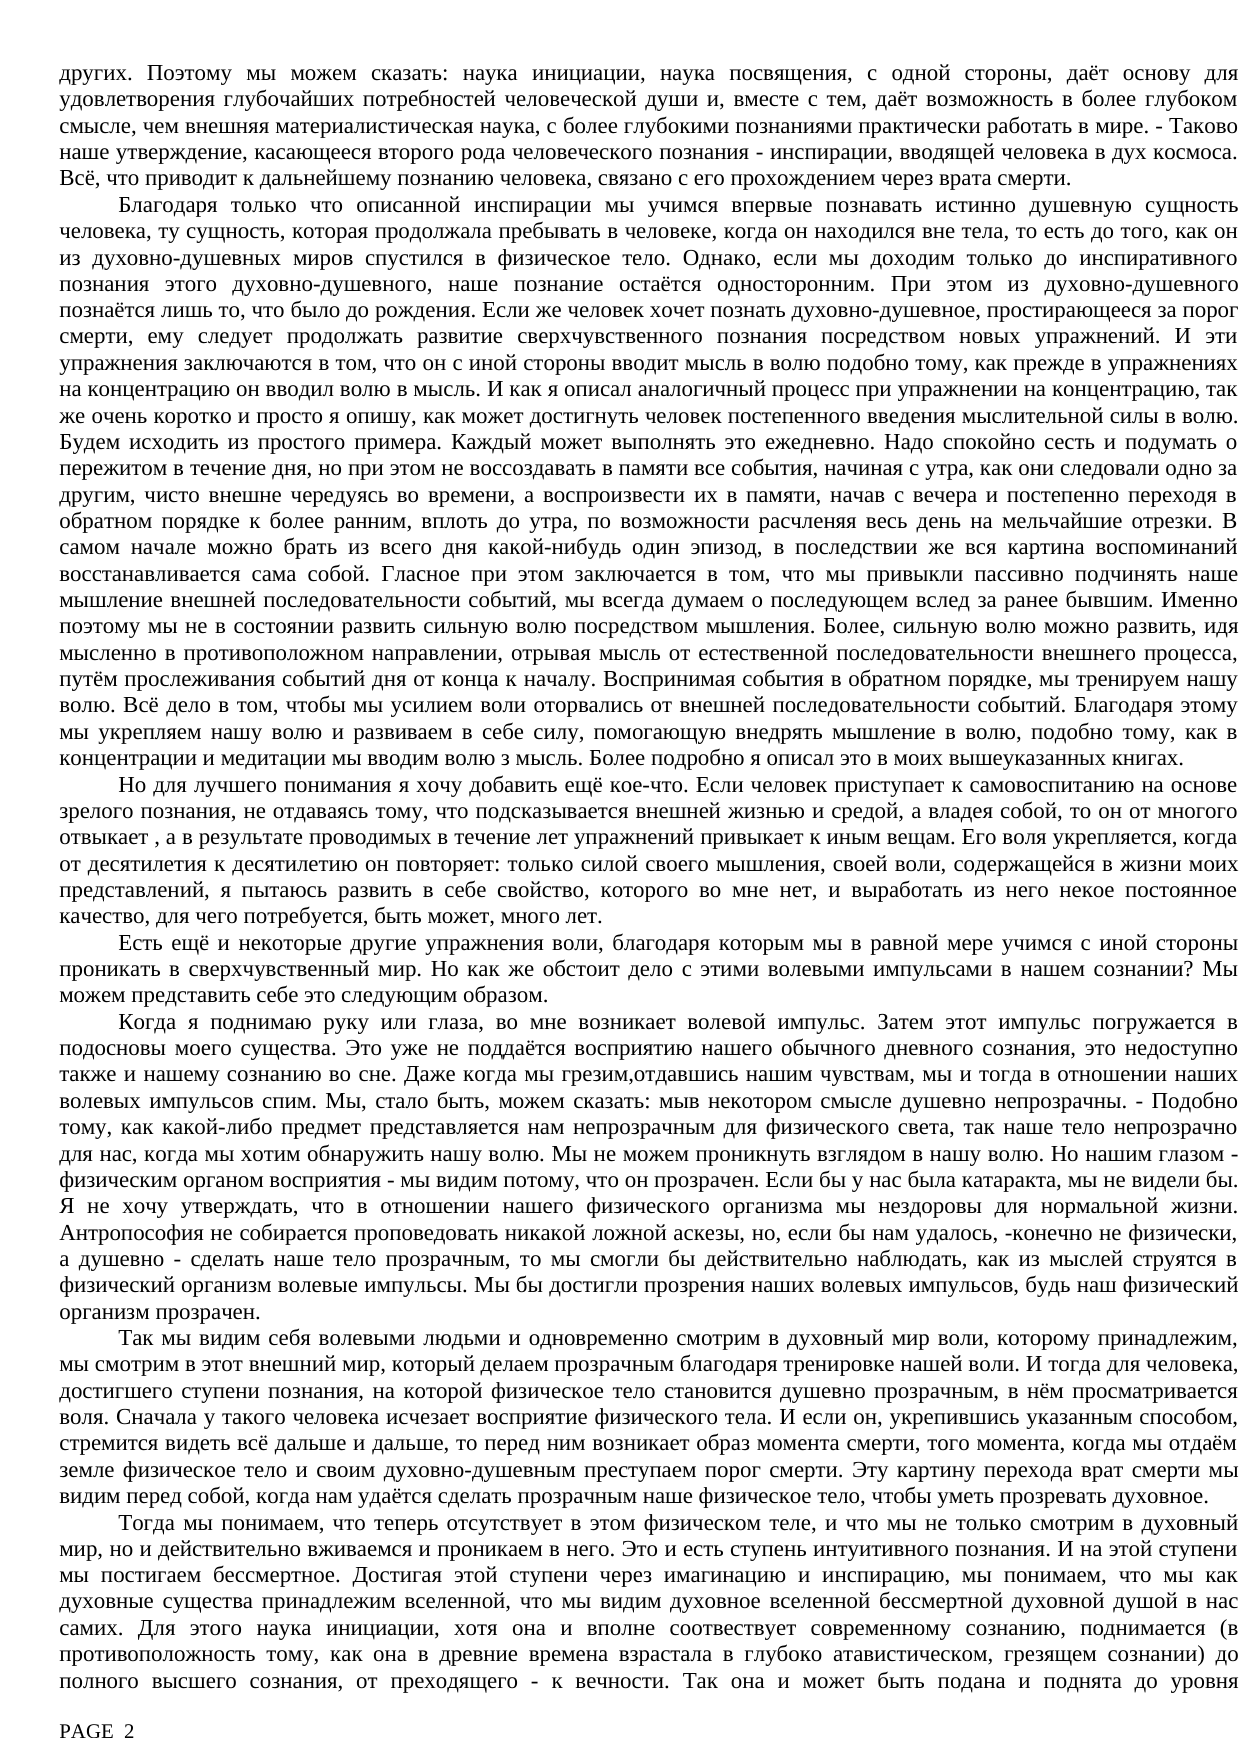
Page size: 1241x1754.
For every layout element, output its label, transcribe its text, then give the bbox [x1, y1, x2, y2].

text Благодаря только что описанной инспирации мы учимся впервые познавать истинно душевную сущность человека, ту сущность, которая продолжала пребывать в человеке, когда он находился вне тела, то есть до того, как он из духовно-душевных миров спустился в физическое тело. Однако, если мы доходим только до инспиративного познания этого духовно-душевного, наше познание остаётся односторонним. При этом из духовно-душевного познаётся лишь то, что было до рождения. Если же человек хочет познать духовно-душевное, простирающееся за порог смерти, ему следует продолжать развитие сверхчувственного познания посредством новых упражнений. И эти упражнения заключаются в том, что он с иной стороны вводит мысль в волю подобно тому, как прежде в упражнениях на концентрацию он вводил волю в мысль. И как я описал аналогичный процесс при упражнении на концентрацию, так же очень коротко и просто я опишу, как может достигнуть человек постепенного введения мыслительной силы в волю. Будем исходить из простого примера. Каждый может выполнять это ежедневно. Надо спокойно сесть и подумать о пережитом в течение дня, но при этом не воссоздавать в памяти все события, начиная с утра, как они следовали одно за другим, чисто внешне чередуясь во времени, а воспроизвести их в памяти, начав с вечера и постепенно переходя в обратном порядке к более ранним, вплоть до утра, по возможности расчленяя весь день на мельчайшие отрезки. В самом начале можно брать из всего дня какой-нибудь один эпизод, в последствии же вся картина воспоминаний восстанавливается сама собой. Гласное при этом заключается в том, что мы привыкли пассивно подчинять наше мышление внешней последовательности событий, мы всегда думаем о последующем вслед за ранее бывшим. Именно поэтому мы не в состоянии развить сильную волю посредством мышления. Более, сильную волю можно развить, идя мысленно в противоположном направлении, отрывая мысль от естественной последовательности внешнего процесса, путём прослеживания событий дня от конца к началу. Воспринимая события в обратном порядке, мы тренируем нашу волю. Всё дело в том, чтобы мы усилием воли оторвались от внешней последовательности событий. Благодаря этому мы укрепляем нашу волю и развиваем в себе силу, помогающую внедрять мышление в волю, подобно тому, как в концентрации и медитации мы вводим волю з мысль. Более подробно я описал это в моих вышеуказанных книгах. [59, 191, 1240, 771]
text Тогда мы понимаем, что теперь отсутствует в этом физическом теле, и что мы не только смотрим в духовный мир, но и действительно вживаемся и проникаем в него. Это и есть ступень интуитивного познания. И на этой ступени мы постигаем бессмертное. Достигая этой ступени через имагинацию и инспирацию, мы понимаем, что мы как духовные существа принадлежим вселенной, что мы видим духовное вселенной бессмертной духовной душой в нас самих. Для этого наука инициации, хотя она и вполне соотвествует современному сознанию, поднимается (в противоположность тому, как она в древние времена взрастала в глубоко атавистическом, грезящем сознании) до полного высшего сознания, от преходящего - к вечности. Так она и может быть подана и поднята до уровня [59, 1508, 1240, 1693]
text Есть ещё и некоторые другие упражнения воли, благодаря которым мы в равной мере учимся с иной стороны проникать в сверхчувственный мир. Но как же обстоит дело с этими волевыми импульсами в нашем сознании? Мы можем представить себе это следующим образом. [59, 929, 1240, 1008]
text других. Поэтому мы можем сказать: наука инициации, наука посвящения, с одной стороны, даёт основу для удовлетворения глубочайших потребностей человеческой души и, вместе с тем, даёт возможность в более глубоком смысле, чем внешняя материалистическая наука, с более глубокими познаниями практически работать в мире. - Таково наше утверждение, касающееся второго рода человеческого познания - инспирации, вводящей человека в дух космоса. Всё, что приводит к дальнейшему познанию человека, связано с его прохождением через врата смерти. [59, 59, 1240, 191]
text Так мы видим себя волевыми людьми и одновременно смотрим в духовный мир воли, которому принадлежим, мы смотрим в этот внешний мир, который делаем прозрачным благодаря тренировке нашей воли. И тогда для человека, достигшего ступени познания, на которой физическое тело становится душевно прозрачным, в нём просматривается воля. Сначала у такого человека исчезает восприятие физического тела. И если он, укрепившись указанным способом, стремится видеть всё дальше и дальше, то перед ним возникает образ момента смерти, того момента, когда мы отдаём земле физическое тело и своим духовно-душевным преступаем порог смерти. Эту картину перехода врат смерти мы видим перед собой, когда нам удаётся сделать прозрачным наше физическое тело, чтобы уметь прозревать духовное. [59, 1324, 1240, 1508]
text Но для лучшего понимания я хочу добавить ещё кое-что. Если человек приступает к самовоспитанию на основе зрелого познания, не отдаваясь тому, что подсказывается внешней жизнью и средой, а владея собой, то он от многого отвыкает , а в результате проводимых в течение лет упражнений привыкает к иным вещам. Его воля укрепляется, когда от десятилетия к десятилетию он повторяет: только силой своего мышления, своей воли, содержащейся в жизни моих представлений, я пытаюсь развить в себе свойство, которого во мне нет, и выработать из него некое постоянное качество, для чего потребуется, быть может, много лет. [59, 771, 1240, 929]
text Когда я поднимаю руку или глаза, во мне возникает волевой импульс. Затем этот импульс погружается в подосновы моего существа. Это уже не поддаётся восприятию нашего обычного дневного сознания, это недоступно также и нашему сознанию во сне. Даже когда мы грезим,отдавшись нашим чувствам, мы и тогда в отношении наших волевых импульсов спим. Мы, стало быть, можем сказать: мыв некотором смысле душевно непрозрачны. - Подобно тому, как какой-либо предмет представляется нам непрозрачным для физического света, так наше тело непрозрачно для нас, когда мы хотим обнаружить нашу волю. Мы не можем проникнуть взглядом в нашу волю. Но нашим глазом - физическим органом восприятия - мы видим потому, что он прозрачен. Если бы у нас была катаракта, мы не видели бы. Я не хочу утверждать, что в отношении нашего физического организма мы нездоровы для нормальной жизни. Антропософия не собирается проповедовать никакой ложной аскезы, но, если бы нам удалось, -конечно не физически, а душевно - сделать наше тело прозрачным, то мы смогли бы действительно наблюдать, как из мыслей струятся в физический организм волевые импульсы. Мы бы достигли прозрения наших волевых импульсов, будь наш физический организм прозрачен. [59, 1008, 1240, 1324]
